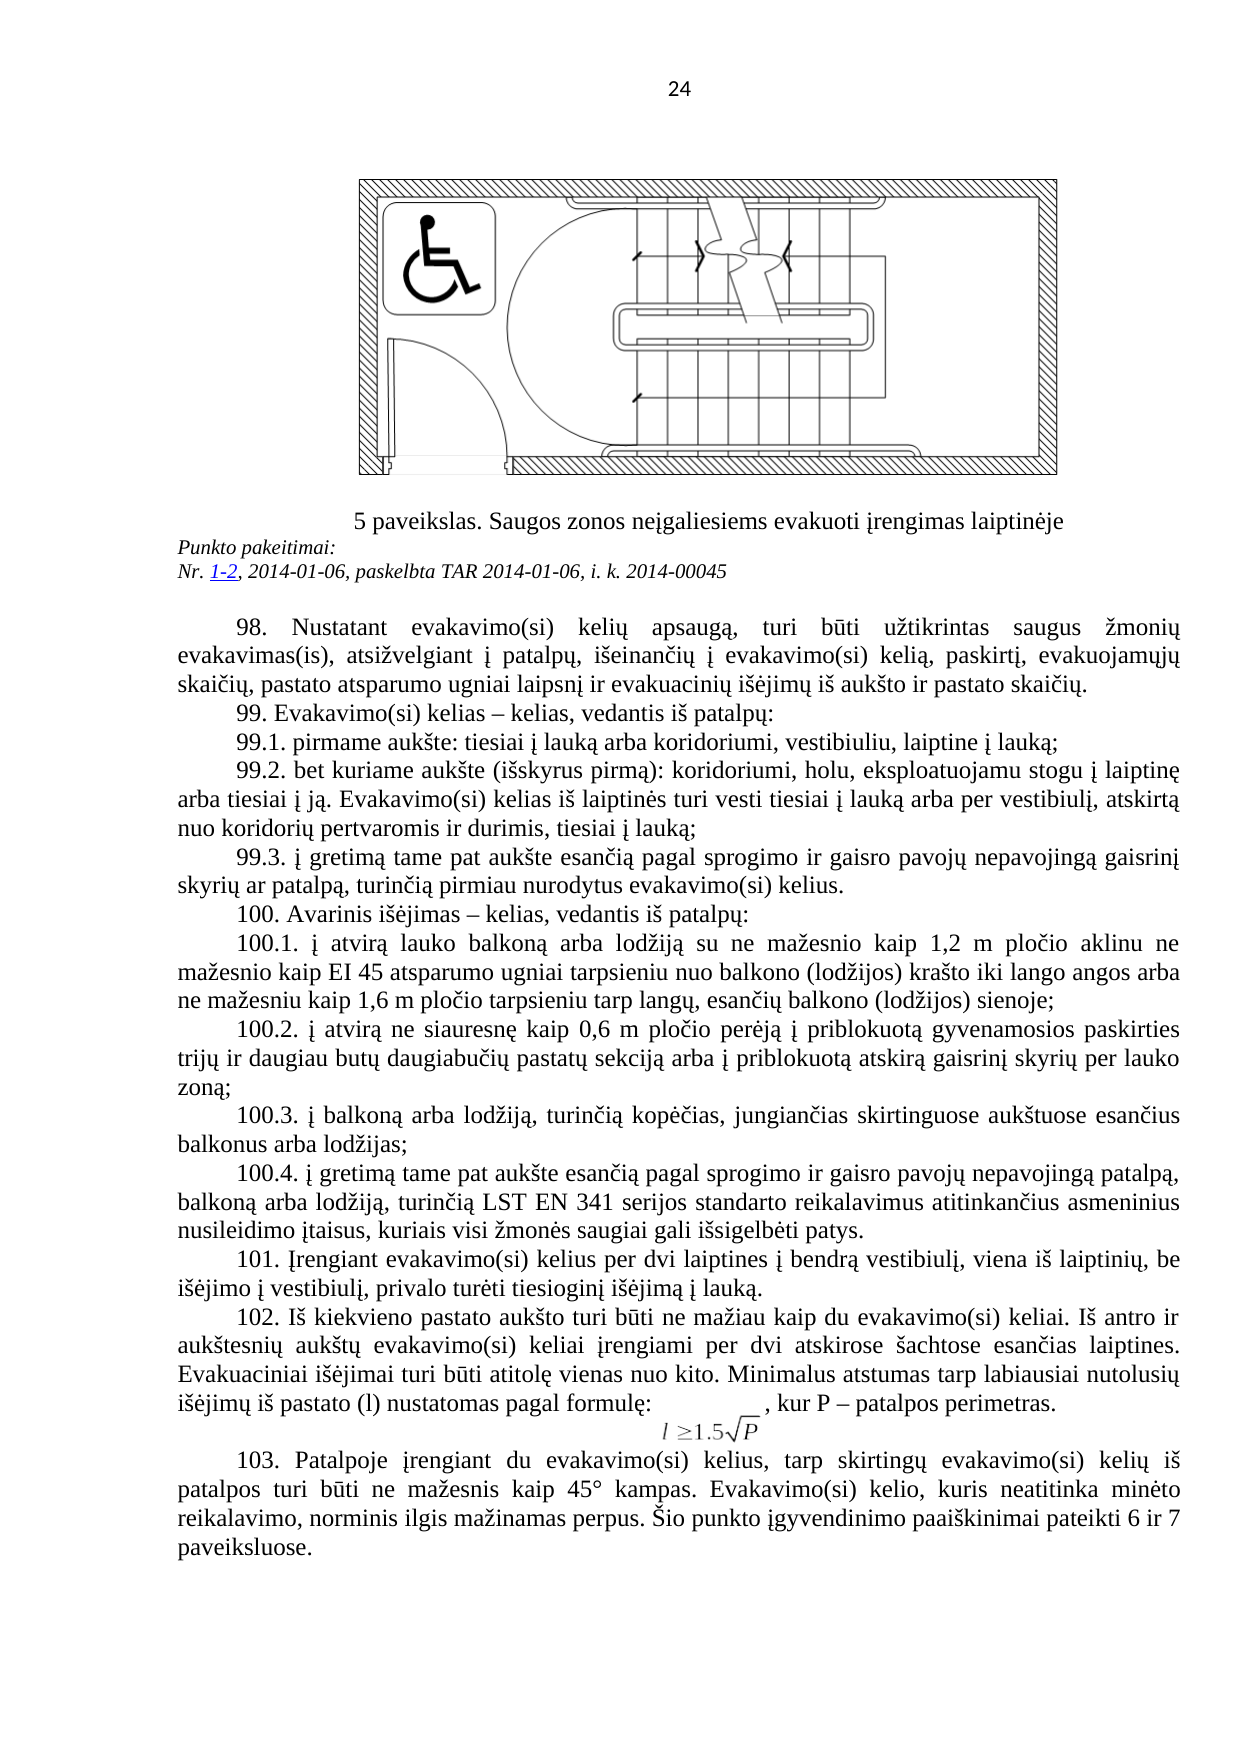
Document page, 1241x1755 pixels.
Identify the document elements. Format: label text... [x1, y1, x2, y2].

text 100.2. į atvirą ne siauresnę kaip 0,6 m pločio perėją į priblokuotą gyvenamosios paskirties trijų ir daugiau butų daugiabučių pastatų sekciją arba į priblokuotą atskirą gaisrinį skyrių per lauko zoną; [177, 1014, 1181, 1100]
text 100.4. į gretimą tame pat aukšte esančią pagal sprogimo ir gaisro pavojų nepavojingą patalpą, balkoną arba lodžiją, turinčią LST EN 341 serijos standarto reikalavimus atitinkančius asmeninius nusileidimo įtaisus, kuriais visi žmonės saugiai gali išsigelbėti patys. [177, 1158, 1181, 1244]
text 99. Evakavimo(si) kelias – kelias, vedantis iš patalpų: [177, 698, 1181, 727]
text Punkto pakeitimai: [177, 535, 1181, 559]
text 101. Įrengiant evakavimo(si) kelius per dvi laiptines į bendrą vestibiulį, viena iš laiptinių, be išėjimo į vestibiulį, privalo turėti tiesioginį išėjimą į lauką. [177, 1244, 1181, 1302]
text 100.3. į balkoną arba lodžiją, turinčią kopėčias, jungiančias skirtinguose aukštuose esančius balkonus arba lodžijas; [177, 1100, 1181, 1158]
text 103. Patalpoje įrengiant du evakavimo(si) kelius, tarp skirtingų evakavimo(si) kelių iš patalpos turi būti ne mažesnis kaip 45° kampas. Evakavimo(si) kelio, kuris neatitinka minėto reikalavimo, norminis ilgis mažinamas perpus. Šio punkto įgyvendinimo paaiškinimai pateikti 6 ir 7 paveiksluose. [177, 1445, 1181, 1560]
text 5 paveikslas. Saugos zonos neįgaliesiems evakuoti įrengimas laiptinėje [177, 506, 1181, 535]
text 99.3. į gretimą tame pat aukšte esančią pagal sprogimo ir gaisro pavojų nepavojingą gaisrinį skyrių ar patalpą, turinčią pirmiau nurodytus evakavimo(si) kelius. [177, 842, 1181, 899]
text 99.2. bet kuriame aukšte (išskyrus pirmą): koridoriumi, holu, eksploatuojamu stogu į laiptinę arba tiesiai į ją. Evakavimo(si) kelias iš laiptinės turi vesti tiesiai į lauką arba per vestibiulį, atskirtą nuo koridorių pertvaromis ir durimis, tiesiai į lauką; [177, 755, 1181, 842]
text 99.1. pirmame aukšte: tiesiai į lauką arba koridoriumi, vestibiuliu, laiptine į lauką; [177, 727, 1181, 755]
text 102. Iš kiekvieno pastato aukšto turi būti ne mažiau kaip du evakavimo(si) keliai. Iš antro ir aukštesnių aukštų evakavimo(si) keliai įrengiami per dvi atskirose šachtose esančias laiptines. Evakuaciniai išėjimai turi būti atitolę vienas nuo kito. Minimalus atstumas tarp labiausiai nutolusių išėjimų iš pastato (l) nustatomas pagal formulę: l>=1.5*P^1/2, kur P – patalpos perimetras. [177, 1302, 1181, 1445]
text 98. Nustatant evakavimo(si) kelių apsaugą, turi būti užtikrintas saugus žmonių evakavimas(is), atsižvelgiant į patalpų, išeinančių į evakavimo(si) kelią, paskirtį, evakuojamųjų skaičių, pastato atsparumo ugniai laipsnį ir evakuacinių išėjimų iš aukšto ir pastato skaičių. [177, 612, 1181, 698]
text 100. Avarinis išėjimas – kelias, vedantis iš patalpų: [177, 899, 1181, 928]
text 100.1. į atvirą lauko balkoną arba lodžiją su ne mažesnio kaip 1,2 m pločio aklinu ne mažesnio kaip EI 45 atsparumo ugniai tarpsieniu nuo balkono (lodžijos) krašto iki lango angos arba ne mažesniu kaip 1,6 m pločio tarpsieniu tarp langų, esančių balkono (lodžijos) sienoje; [177, 928, 1181, 1014]
text Nr. 1-2, 2014-01-06, paskelbta TAR 2014-01-06, i. k. 2014-00045 [177, 559, 1181, 583]
